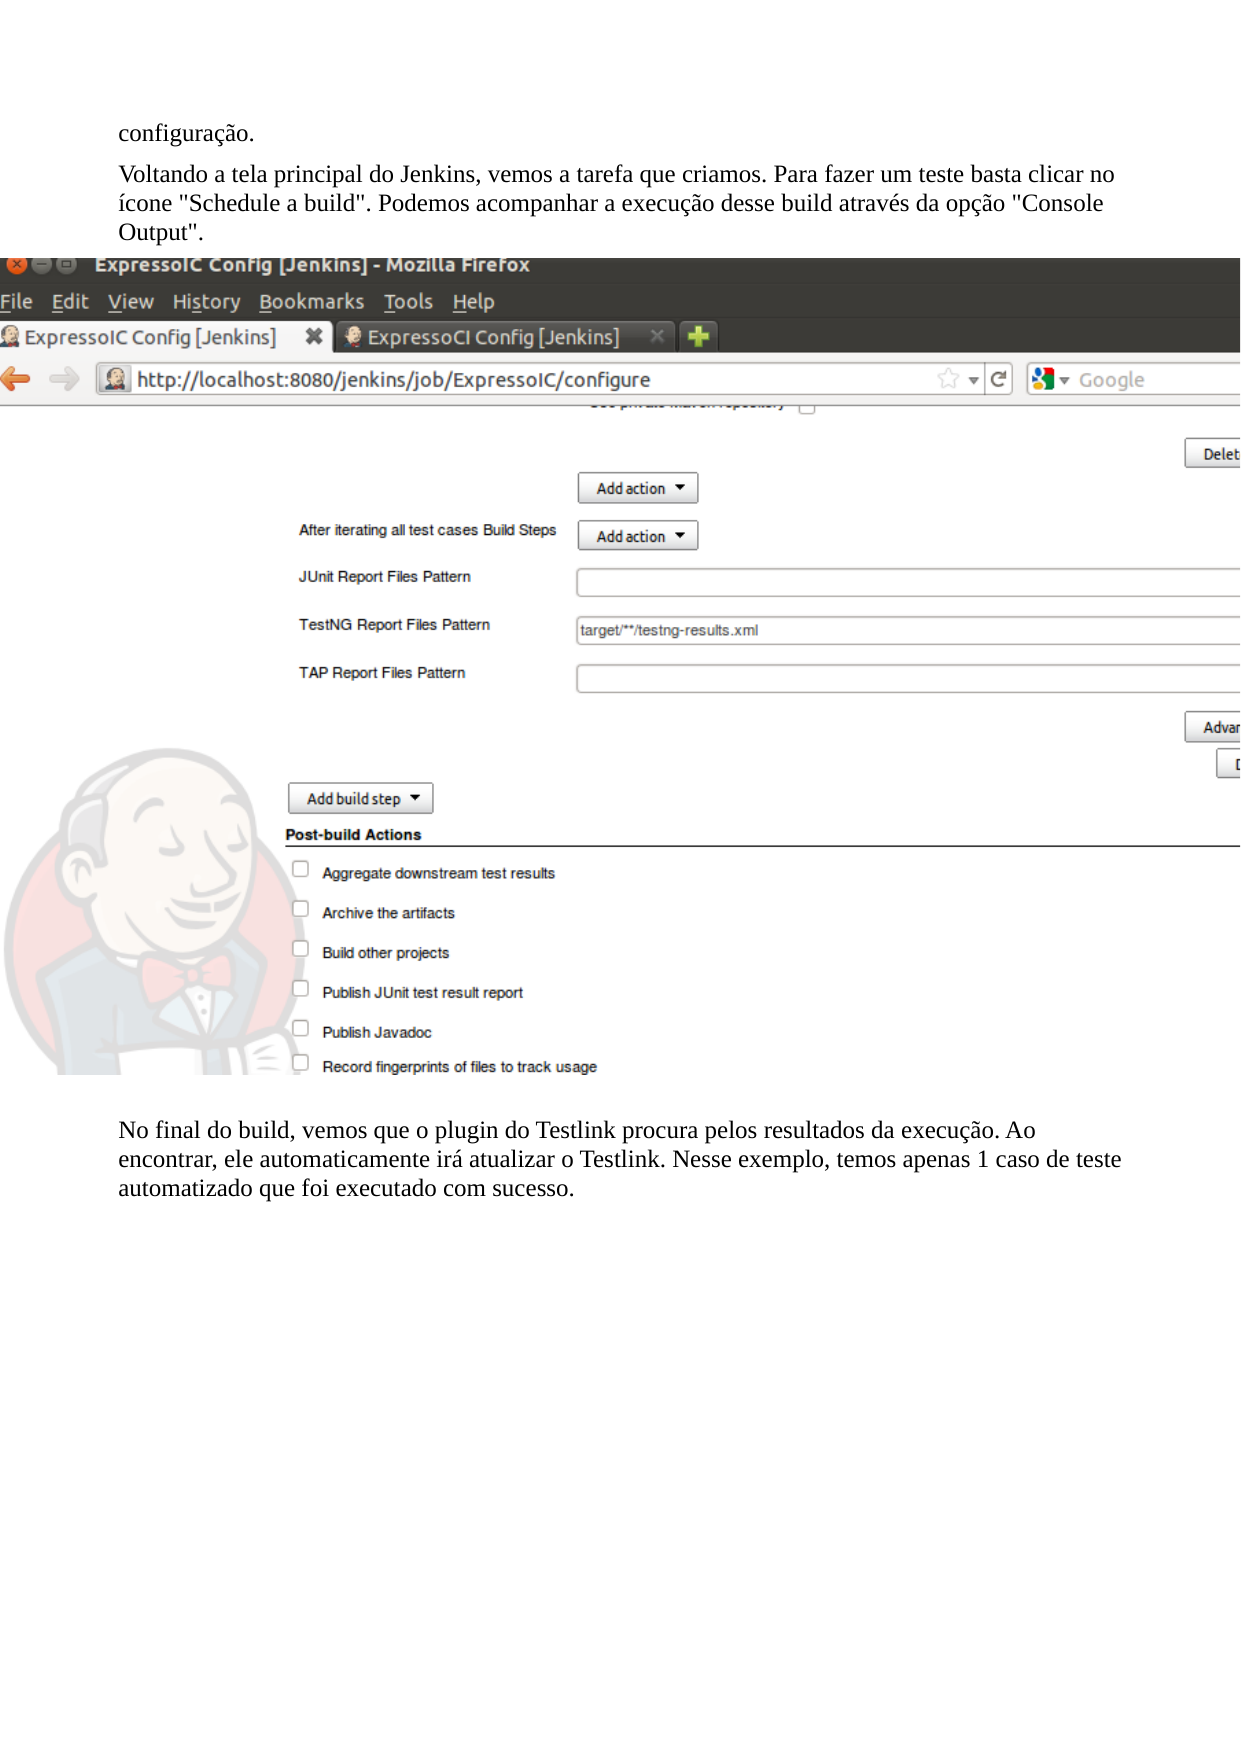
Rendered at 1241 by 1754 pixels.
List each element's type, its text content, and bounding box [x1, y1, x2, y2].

text Voltando a tela principal do Jenkins, vemos a tarefa que criamos. Para fazer um teste basta clicar no ícone "Schedule a build". Podemos acompanhar a execução desse build através da opção "Console Output". [118, 159, 1122, 246]
text No final do build, vemos que o plugin do Testlink procura pelos resultados da execução. Ao encontrar, ele automaticamente irá atualizar o Testlink. Nesse exemplo, temos apenas 1 caso de teste automatizado que foi executado com sucesso. [118, 1116, 1122, 1202]
text configuração. [118, 118, 1122, 147]
picture [0, 258, 1241, 1075]
